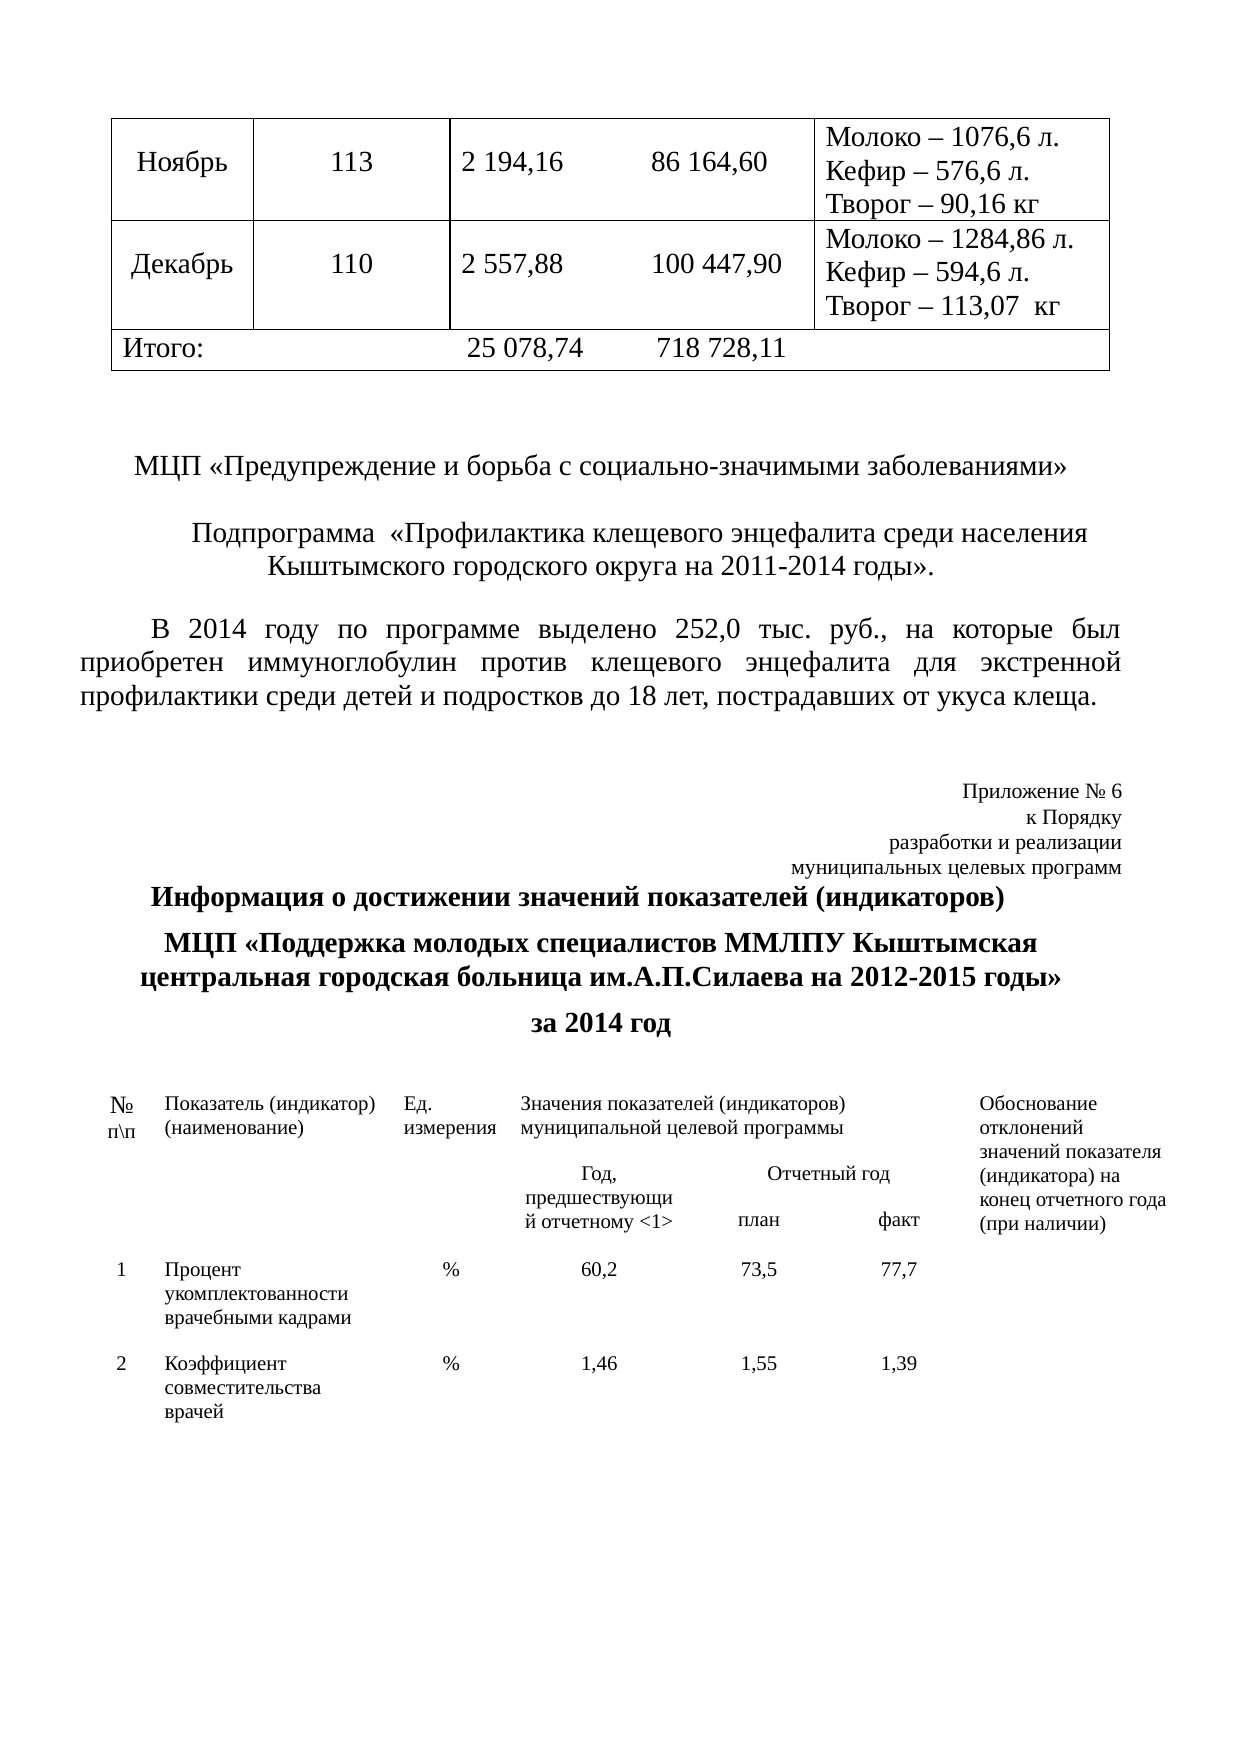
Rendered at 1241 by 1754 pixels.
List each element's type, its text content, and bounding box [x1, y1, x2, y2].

table_cell 77,7 [829, 1246, 968, 1340]
table_cell Ноябрь [112, 119, 253, 220]
text Подпрограмма «Профилактика клещевого энцефалита среди населения Кыштымского городского округа на 2011-2014 годы». [80, 515, 1122, 582]
text к Порядку [80, 804, 1122, 829]
table_cell факт [829, 1196, 968, 1246]
table_cell 2 557,88 100 447,90 [451, 221, 814, 329]
table_header Показатель (индикатор) (наименование) [153, 1080, 393, 1246]
table_cell [829, 1485, 968, 1535]
table_cell 1,46 [510, 1340, 688, 1434]
table_cell 110 [254, 221, 449, 329]
table_cell 2 [90, 1340, 153, 1434]
table_cell 73,5 [688, 1246, 829, 1340]
table_cell Отчетный год [688, 1150, 968, 1196]
table_cell Молоко – 1076,6 л. Кефир – 576,6 л. Творог – 90,16 кг [815, 119, 1109, 220]
table_cell план [688, 1196, 829, 1246]
text Приложение № 6 [80, 778, 1122, 804]
text муниципальных целевых программ [80, 854, 1122, 879]
text МЦП «Поддержка молодых специалистов ММЛПУ Кыштымская центральная городская больница им.А.П.Силаева на 2012-2015 годы» [80, 925, 1122, 992]
table_cell [510, 1434, 688, 1485]
table_cell Год, предшествующий отчетному <1> [510, 1150, 688, 1246]
table_cell [969, 1340, 1179, 1434]
table_cell [969, 1246, 1179, 1340]
table_header Обоснование отклонений значений показателя (индикатора) на конец отчетного года (при наличии) [969, 1080, 1179, 1246]
text разработки и реализации [80, 829, 1122, 854]
table_cell [153, 1434, 393, 1485]
table_cell [393, 1485, 509, 1535]
table_cell 60,2 [510, 1246, 688, 1340]
table_header Ед. измерения [393, 1080, 509, 1246]
table_cell Коэффициент совместительства врачей [153, 1340, 393, 1434]
table_cell [90, 1485, 153, 1535]
table_cell [153, 1485, 393, 1535]
table_cell [90, 1434, 153, 1485]
table_cell [969, 1485, 1179, 1535]
table_cell 113 [254, 119, 449, 220]
table_header [1110, 118, 1240, 370]
table_cell [393, 1434, 509, 1485]
text В 2014 году по программе выделено 252,0 тыс. руб., на которые был приобретен иммуноглобулин против клещевого энцефалита для экстренной профилактики среди детей и подростков до 18 лет, пострадавших от укуса клеща. [80, 611, 1122, 711]
table_cell [510, 1485, 688, 1535]
table_cell Процент укомплектованности врачебными кадрами [153, 1246, 393, 1340]
table_cell Итого: 25 078,74 718 728,11 [112, 330, 1109, 370]
table_cell % [393, 1340, 509, 1434]
table_cell [829, 1434, 968, 1485]
text Информация о достижении значений показателей (индикаторов) [80, 879, 1122, 913]
table_cell % [393, 1246, 509, 1340]
table_cell 1 [90, 1246, 153, 1340]
table_cell 1,55 [688, 1340, 829, 1434]
table_cell Декабрь [112, 221, 253, 329]
table_cell 1,39 [829, 1340, 968, 1434]
table_cell 2 194,16 86 164,60 [451, 119, 814, 220]
table_cell [969, 1434, 1179, 1485]
table_header № п\п [90, 1080, 153, 1246]
table_cell Молоко – 1284,86 л. Кефир – 594,6 л. Творог – 113,07 кг [815, 221, 1109, 329]
text за 2014 год [80, 1005, 1122, 1038]
text МЦП «Предупреждение и борьба с социально-значимыми заболеваниями» [80, 448, 1122, 481]
table_header Значения показателей (индикаторов) муниципальной целевой программы [510, 1080, 968, 1150]
table_cell [688, 1434, 829, 1485]
table_cell [688, 1485, 829, 1535]
